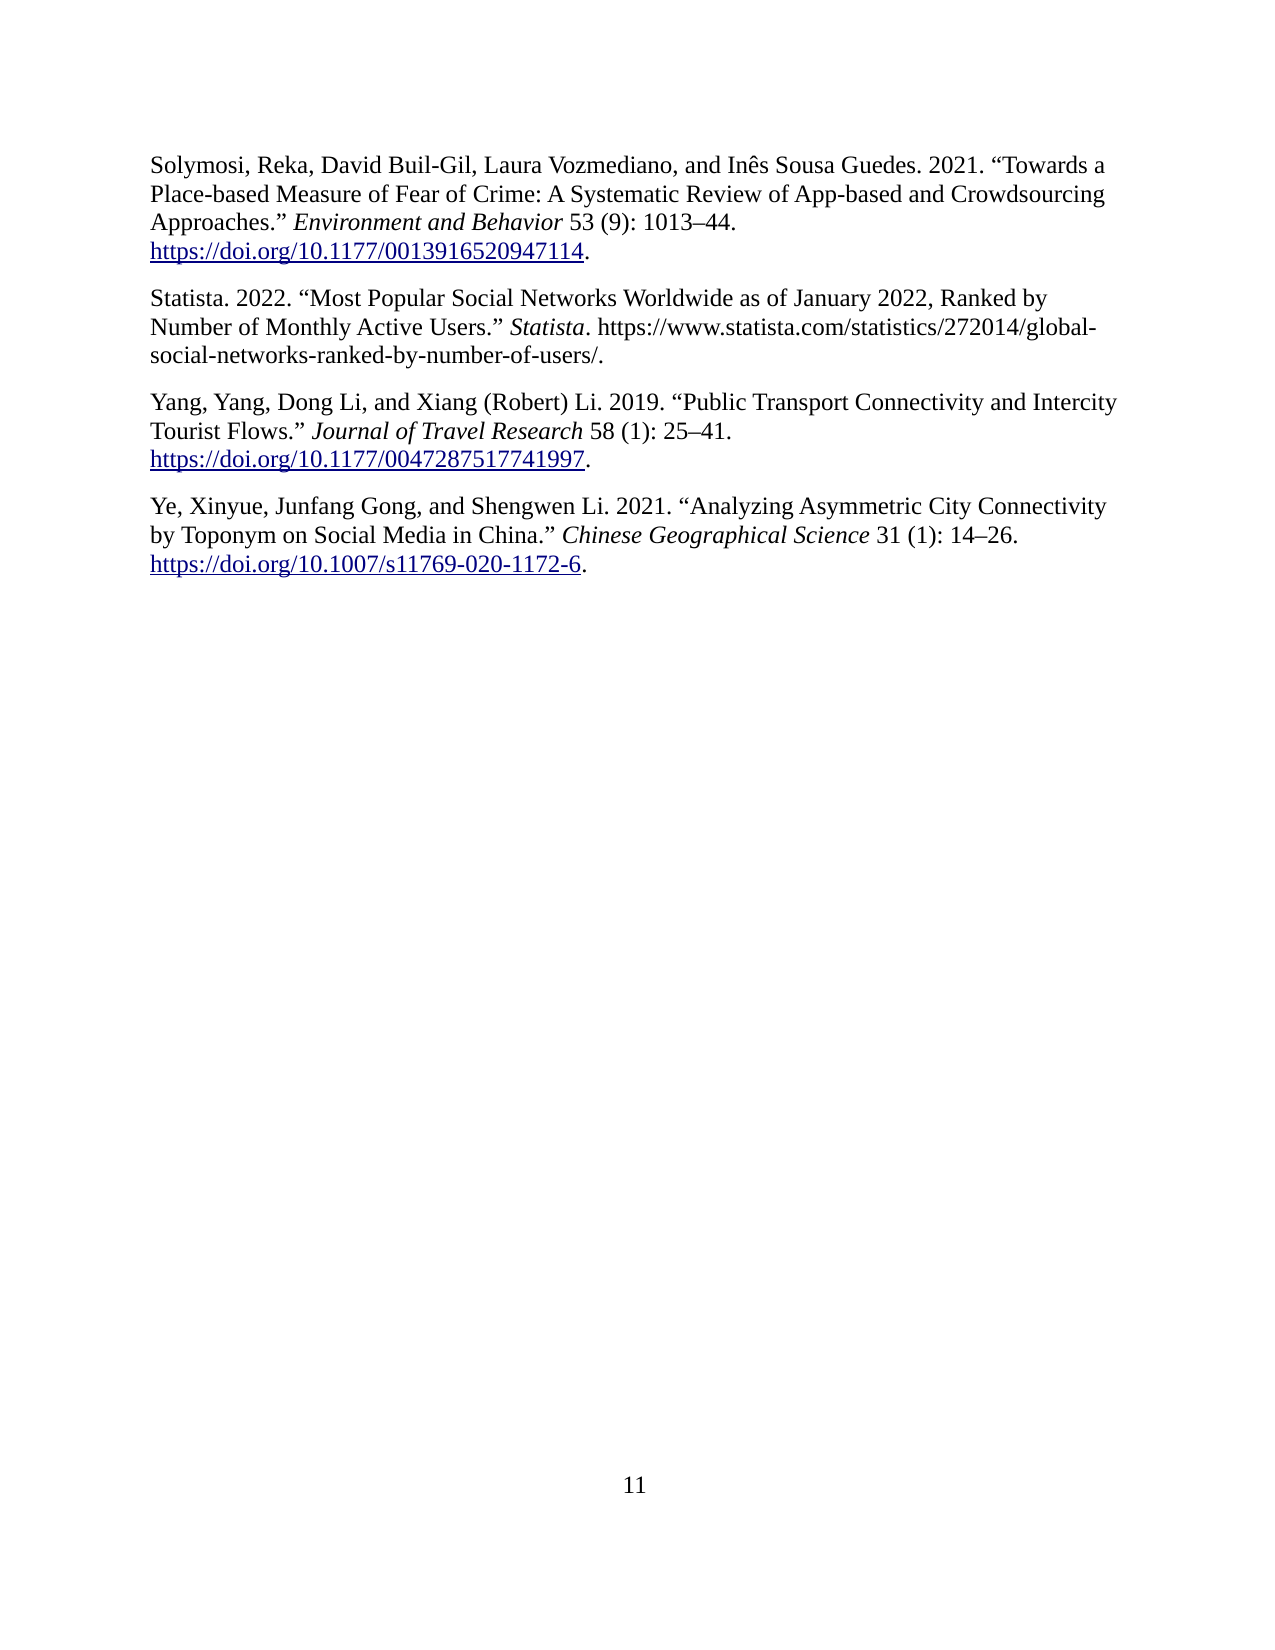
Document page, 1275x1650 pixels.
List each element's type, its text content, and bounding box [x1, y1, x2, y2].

text Statista. 2022. “Most Popular Social Networks Worldwide as of January 2022, Ranked by Number of Monthly Active Users.” Statista. https://www.statista.com/statistics/272014/global-social-networks-ranked-by-number-of-users/. [150, 283, 1125, 369]
text Solymosi, Reka, David Buil-Gil, Laura Vozmediano, and Inês Sousa Guedes. 2021. “Towards a Place-based Measure of Fear of Crime: A Systematic Review of App-based and Crowdsourcing Approaches.” Environment and Behavior 53 (9): 1013–44. https://doi.org/10.1177/0013916520947114. [150, 150, 1125, 265]
text Yang, Yang, Dong Li, and Xiang (Robert) Li. 2019. “Public Transport Connectivity and Intercity Tourist Flows.” Journal of Travel Research 58 (1): 25–41. https://doi.org/10.1177/0047287517741997. [150, 387, 1125, 473]
text Ye, Xinyue, Junfang Gong, and Shengwen Li. 2021. “Analyzing Asymmetric City Connectivity by Toponym on Social Media in China.” Chinese Geographical Science 31 (1): 14–26. https://doi.org/10.1007/s11769-020-1172-6. [150, 491, 1125, 577]
